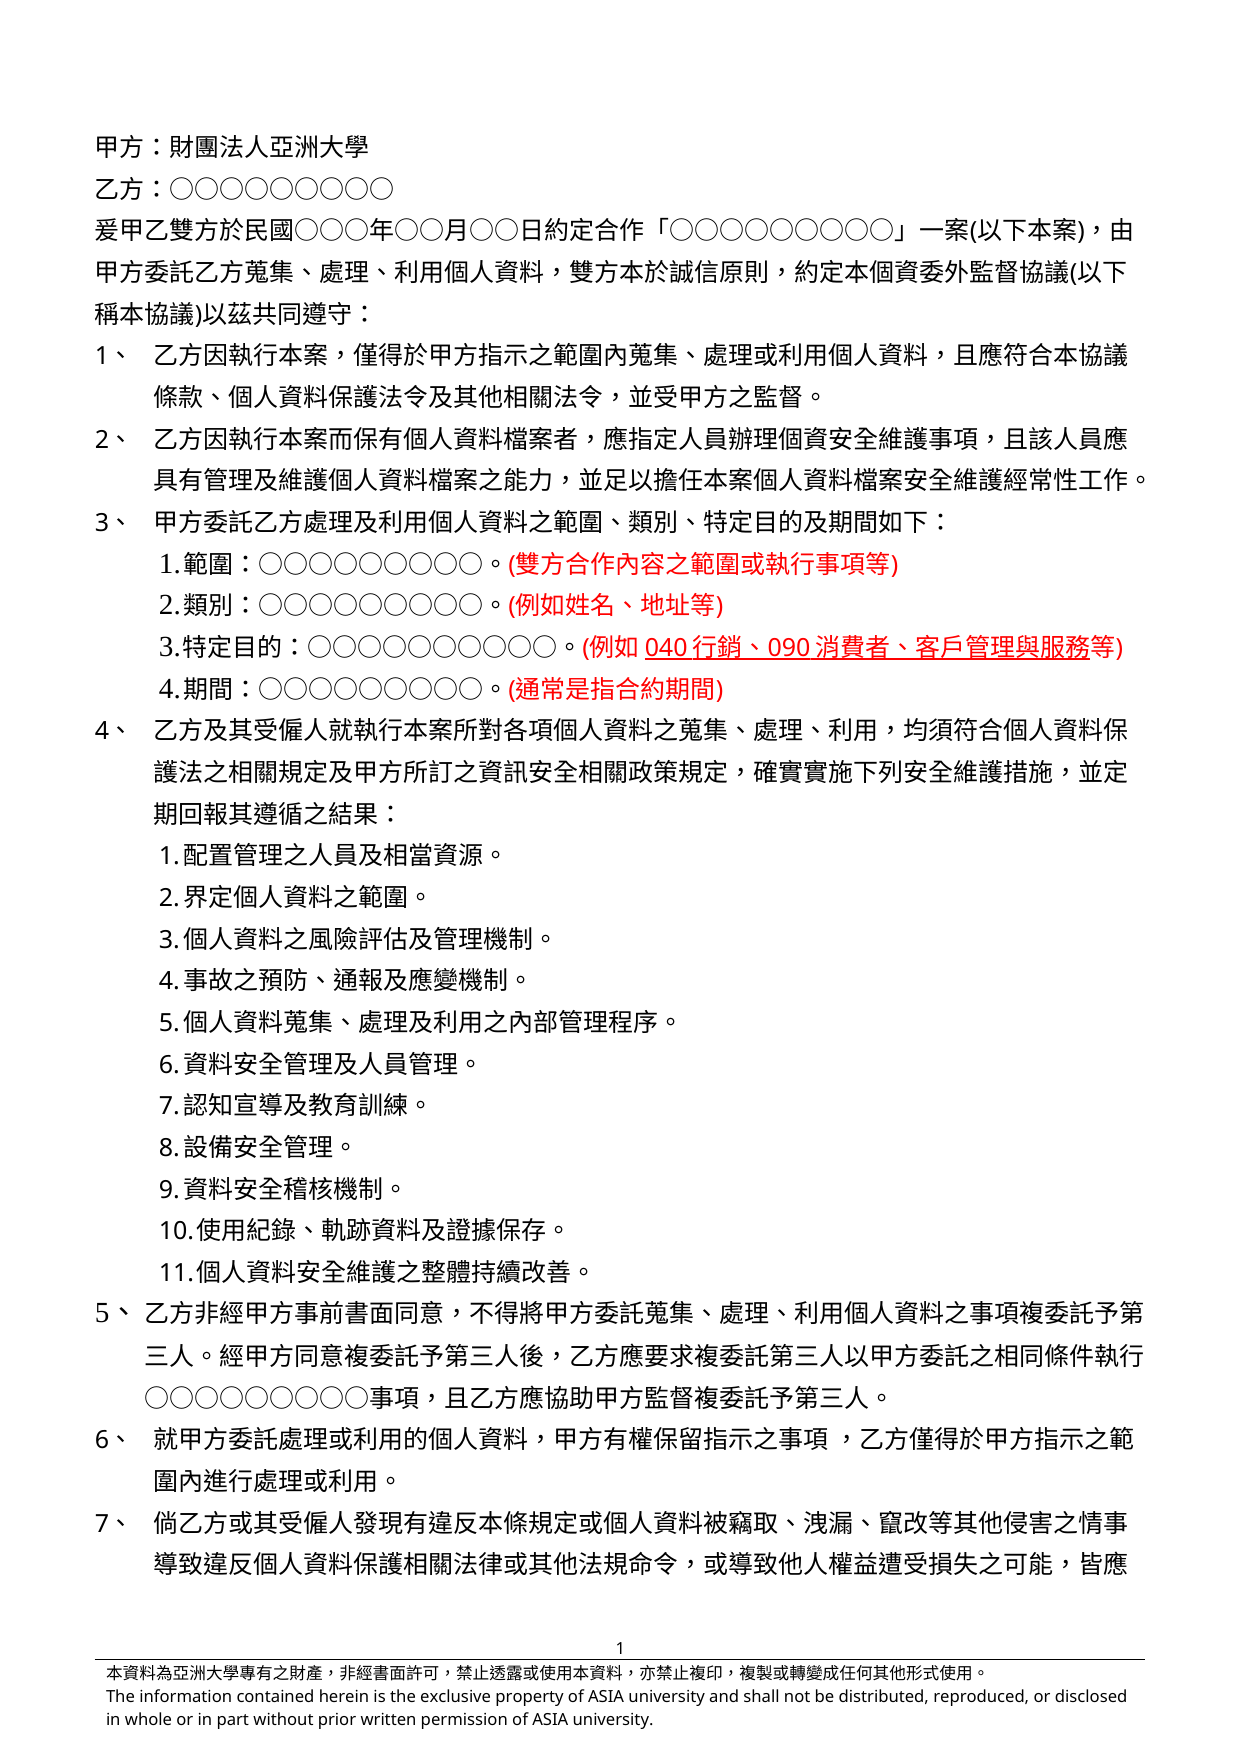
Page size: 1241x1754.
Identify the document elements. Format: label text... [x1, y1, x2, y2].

list 個人資料安全維護之整體持續改善。 [159, 1247, 1146, 1289]
list 個人資料蒐集、處理及利用之內部管理程序。 [159, 997, 1146, 1039]
list 乙方及其受僱人就執行本案所對各項個人資料之蒐集、處理、利用，均須符合個人資料保護法之相關規定及甲方所訂之資訊安全相關政策規定，確實實施下列安全維護措施，並定期回報其遵循之結果： [94, 705, 1146, 830]
list 資料安全管理及人員管理。 [159, 1039, 1146, 1080]
list 乙方非經甲方事前書面同意，不得將甲方委託蒐集、處理、利用個人資料之事項複委託予第三人。經甲方同意複委託予第三人後，乙方應要求複委託第三人以甲方委託之相同條件執行○○○○○○○○○事項，且乙方應協助甲方監督複委託予第三人。 [94, 1289, 1146, 1414]
list 乙方因執行本案，僅得於甲方指示之範圍內蒐集、處理或利用個人資料，且應符合本協議條款、個人資料保護法令及其他相關法令，並受甲方之監督。 [94, 330, 1146, 414]
list 配置管理之人員及相當資源。 [159, 830, 1146, 872]
text 甲方：財團法人亞洲大學 [94, 122, 1146, 164]
list 倘乙方或其受僱人發現有違反本條規定或個人資料被竊取、洩漏、竄改等其他侵害之情事導致違反個人資料保護相關法律或其他法規命令，或導致他人權益遭受損失之可能，皆應 [94, 1498, 1146, 1581]
list 範圍：○○○○○○○○○。(雙方合作內容之範圍或執行事項等) [159, 539, 1146, 580]
text 乙方：○○○○○○○○○ [94, 164, 1146, 205]
text 爰甲乙雙方於民國○○○年○○月○○日約定合作「○○○○○○○○○」一案(以下本案)，由甲方委託乙方蒐集、處理、利用個人資料，雙方本於誠信原則，約定本個資委外監督協議(以下稱本協議)以茲共同遵守： [94, 205, 1146, 330]
list 就甲方委託處理或利用的個人資料，甲方有權保留指示之事項 ，乙方僅得於甲方指示之範圍內進行處理或利用。 [94, 1414, 1146, 1498]
list 資料安全稽核機制。 [159, 1164, 1146, 1205]
list 類別：○○○○○○○○○。(例如姓名、地址等) [159, 580, 1146, 622]
list 認知宣導及教育訓練。 [159, 1080, 1146, 1122]
list 個人資料之風險評估及管理機制。 [159, 914, 1146, 955]
list 期間：○○○○○○○○○。(通常是指合約期間) [159, 664, 1146, 705]
list 使用紀錄、軌跡資料及證據保存。 [159, 1205, 1146, 1247]
list 設備安全管理。 [159, 1122, 1146, 1164]
list 特定目的：○○○○○○○○○○。(例如040行銷、090消費者、客戶管理與服務等) [159, 622, 1146, 664]
list 乙方因執行本案而保有個人資料檔案者，應指定人員辦理個資安全維護事項，且該人員應具有管理及維護個人資料檔案之能力，並足以擔任本案個人資料檔案安全維護經常性工作。 [94, 414, 1146, 497]
list 甲方委託乙方處理及利用個人資料之範圍、類別、特定目的及期間如下： [94, 497, 1146, 539]
list 界定個人資料之範圍。 [159, 872, 1146, 914]
list 事故之預防、通報及應變機制。 [159, 955, 1146, 997]
